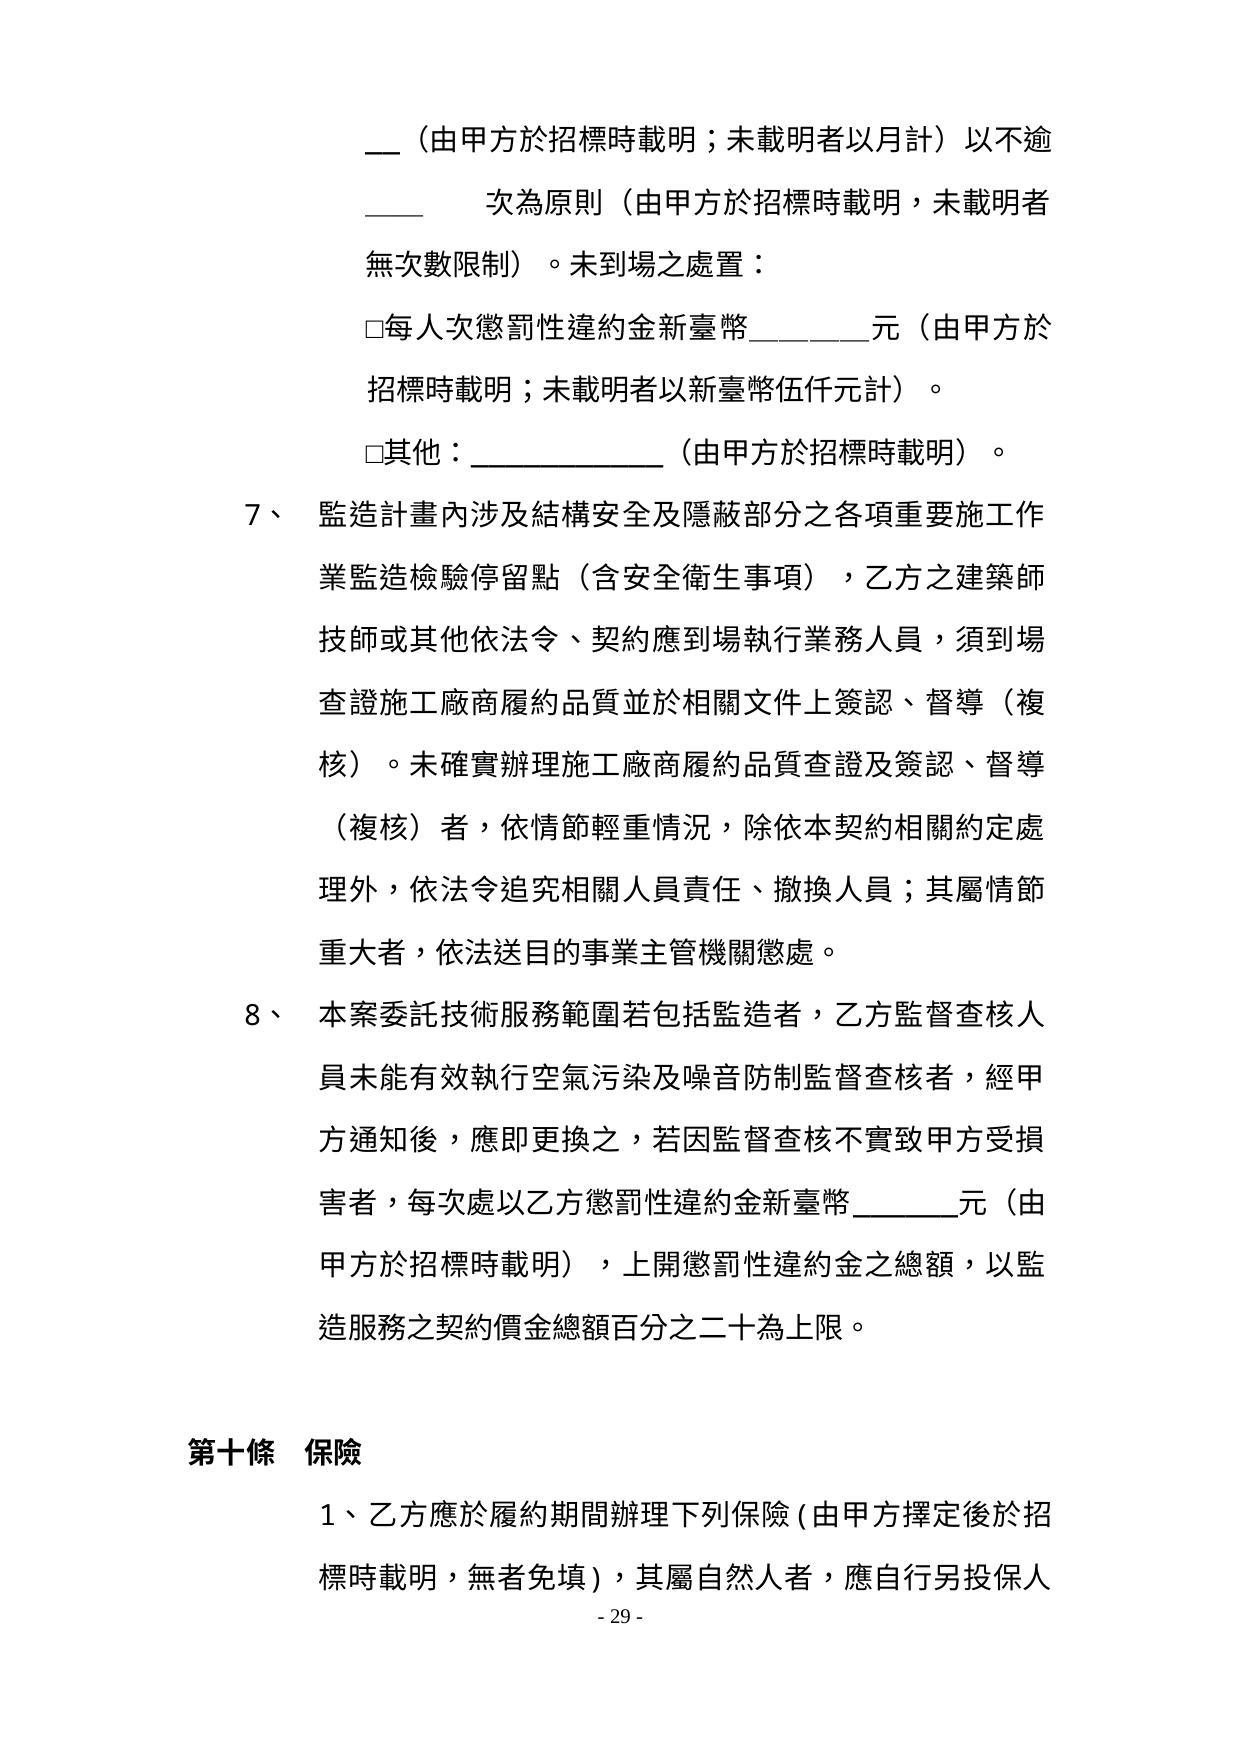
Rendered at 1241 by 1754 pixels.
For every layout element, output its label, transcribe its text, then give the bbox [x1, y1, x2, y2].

list 監造計畫內涉及結構安全及隱蔽部分之各項重要施工作業監造檢驗停留點（含安全衛生事項），乙方之建築師、技師或其他依法令、契約應到場執行業務人員，須到場查證施工廠商履約品質並於相關文件上簽認、督導（複核）。未確實辦理施工廠商履約品質查證及簽認、督導（複核）者，依情節輕重情況，除依本契約相關約定處理外，依法令追究相關人員責任、撤換人員；其屬情節重大者，依法送目的事業主管機關懲處。 [244, 471, 1047, 971]
list 本案委託技術服務範圍若包括監造者，乙方監督查核人員未能有效執行空氣污染及噪音防制監督查核者，經甲方通知後，應即更換之，若因監督查核不實致甲方受損害者，每次處以乙方懲罰性違約金新臺幣______元（由甲方於招標時載明），上開懲罰性違約金之總額，以監造服務之契約價金總額百分之二十為上限。 [244, 971, 1047, 1346]
text 第十條 保險 [187, 1409, 1053, 1471]
text □其他：___________（由甲方於招標時載明）。 [366, 409, 1053, 471]
list __（由甲方於招標時載明；未載明者以月計）以不逾＿＿ 次為原則（由甲方於招標時載明，未載明者無次數限制）。未到場之處置： [276, 96, 1053, 284]
text □每人次懲罰性違約金新臺幣＿＿＿＿元（由甲方於招標時載明；未載明者以新臺幣伍仟元計）。 [366, 284, 1053, 409]
list 乙方應於履約期間辦理下列保險(由甲方擇定後於招標時載明，無者免填)，其屬自然人者，應自行另投保人 [319, 1471, 1053, 1596]
